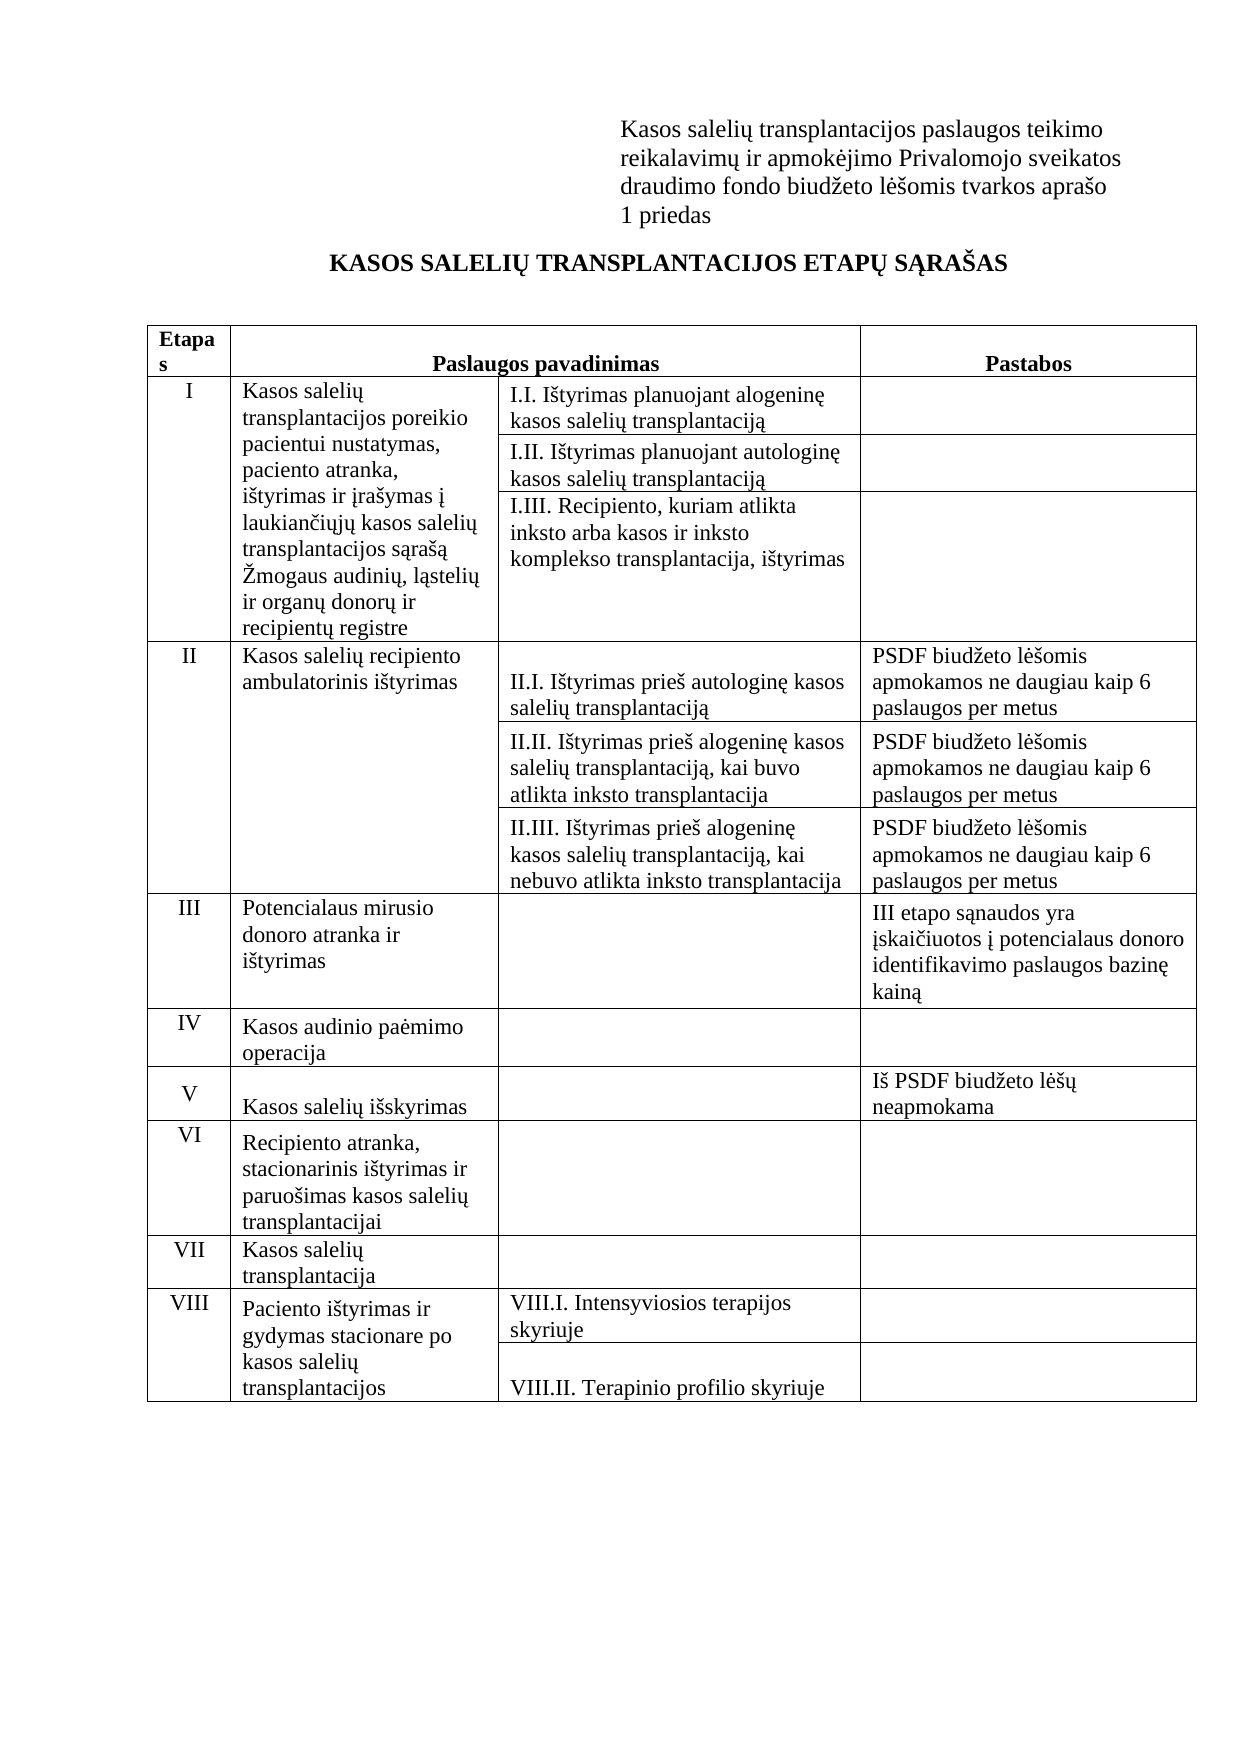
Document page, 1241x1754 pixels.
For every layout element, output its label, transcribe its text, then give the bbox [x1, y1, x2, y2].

table_cell II.I. Ištyrimas prieš autologinę kasos salelių transplantaciją [499, 642, 860, 721]
table_cell [861, 492, 1196, 641]
table_cell II.II. Ištyrimas prieš alogeninę kasos salelių transplantaciją, kai buvo atlikta inksto transplantacija [499, 722, 860, 807]
table_cell Potencialaus mirusio donoro atranka ir ištyrimas [231, 894, 498, 1008]
table_cell PSDF biudžeto lėšomis apmokamos ne daugiau kaip 6 paslaugos per metus [861, 808, 1196, 893]
table_cell [861, 377, 1196, 434]
table_cell [861, 1343, 1196, 1401]
table_cell [499, 894, 860, 1008]
table_cell II [148, 642, 230, 893]
text reikalavimų ir apmokėjimo Privalomojo sveikatos [620, 143, 1196, 171]
table_cell I.III. Recipiento, kuriam atlikta inksto arba kasos ir inksto komplekso transplantacija, ištyrimas [499, 492, 860, 641]
table_cell V [148, 1067, 230, 1119]
table_cell III etapo sąnaudos yra įskaičiuotos į potencialaus donoro identifikavimo paslaugos bazinę kainą [861, 894, 1196, 1008]
table_header Pastabos [861, 326, 1196, 376]
table_cell VIII.I. Intensyviosios terapijos skyriuje [499, 1289, 860, 1342]
table_cell I [148, 377, 230, 641]
table_cell Kasos salelių transplantacija [231, 1236, 498, 1288]
table_cell [499, 1121, 860, 1234]
table_cell VIII.II. Terapinio profilio skyriuje [499, 1343, 860, 1401]
table_cell [499, 1009, 860, 1066]
table_cell VIII [148, 1289, 230, 1401]
table_cell Paciento ištyrimas ir gydymas stacionare po kasos salelių transplantacijos [231, 1289, 498, 1401]
table_cell [861, 1009, 1196, 1066]
text Kasos salelių transplantacijos paslaugos teikimo [620, 114, 1196, 143]
table_cell PSDF biudžeto lėšomis apmokamos ne daugiau kaip 6 paslaugos per metus [861, 722, 1196, 807]
table_cell [499, 1067, 860, 1119]
table_cell VI [148, 1121, 230, 1234]
table_cell [861, 1236, 1196, 1288]
table_cell [861, 435, 1196, 491]
text 1 priedas [620, 200, 1196, 229]
table_cell IV [148, 1009, 230, 1066]
table_cell Iš PSDF biudžeto lėšų neapmokama [861, 1067, 1196, 1119]
table_header Paslaugos pavadinimas [231, 326, 860, 376]
table_cell PSDF biudžeto lėšomis apmokamos ne daugiau kaip 6 paslaugos per metus [861, 642, 1196, 721]
table_cell Recipiento atranka, stacionarinis ištyrimas ir paruošimas kasos salelių transplantacijai [231, 1121, 498, 1234]
table_cell II.III. Ištyrimas prieš alogeninę kasos salelių transplantaciją, kai nebuvo atlikta inksto transplantacija [499, 808, 860, 893]
text draudimo fondo biudžeto lėšomis tvarkos aprašo [620, 171, 1196, 200]
table_cell Kasos audinio paėmimo operacija [231, 1009, 498, 1066]
table_cell Kasos salelių transplantacijos poreikio pacientui nustatymas, paciento atranka, ištyrimas ir įrašymas į laukiančiųjų kasos salelių transplantacijos sąrašą Žmogaus audinių, ląstelių ir organų donorų ir recipientų registre [231, 377, 498, 641]
table_cell Kasos salelių išskyrimas [231, 1067, 498, 1119]
table_cell I.I. Ištyrimas planuojant alogeninę kasos salelių transplantaciją [499, 377, 860, 434]
table_cell VII [148, 1236, 230, 1288]
table_cell [499, 1236, 860, 1288]
table_cell III [148, 894, 230, 1008]
table_cell Kasos salelių recipiento ambulatorinis ištyrimas [231, 642, 498, 893]
text KASOS SALELIŲ TRANSPLANTACIJOS ETAPŲ SĄRAŠAS [148, 248, 1196, 277]
table_cell [861, 1121, 1196, 1234]
table_cell [861, 1289, 1196, 1342]
table_header Etapas [148, 326, 230, 376]
table_cell I.II. Ištyrimas planuojant autologinę kasos salelių transplantaciją [499, 435, 860, 491]
